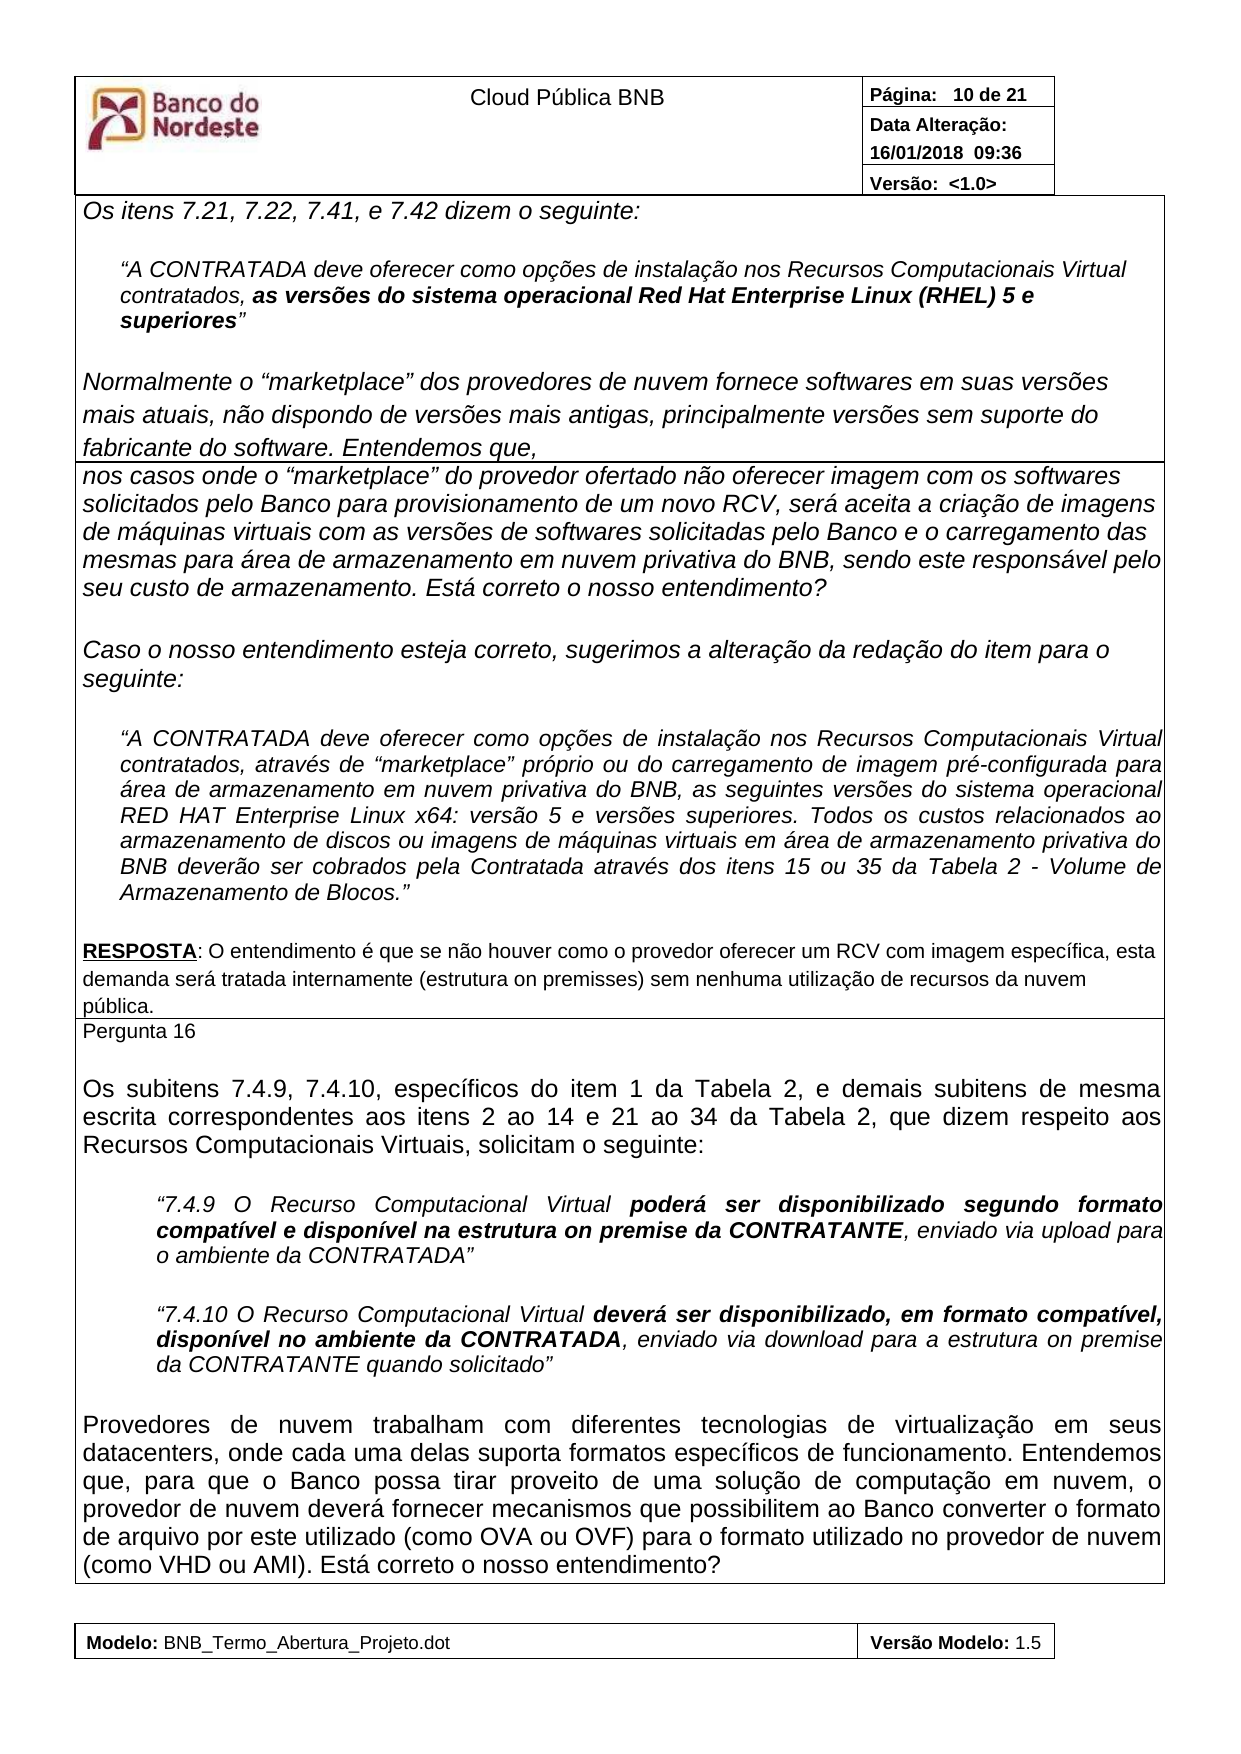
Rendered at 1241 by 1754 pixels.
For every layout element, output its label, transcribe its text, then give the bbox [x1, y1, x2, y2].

table_cell Os itens 7.21, 7.22, 7.41, e 7.42 dizem o seguinte: “A CONTRATADA deve oferecer como opções de instalação nos Recursos Computacionais Virtual contratados, as versões do sistema operacional Red Hat Enterprise Linux (RHEL) 5 e superiores” Normalmente o “marketplace” dos provedores de nuvem fornece softwares em suas versões mais atuais, não dispondo de versões mais antigas, principalmente versões sem suporte do fabricante do software. Entendemos que, [76, 196, 1164, 461]
table_cell Pergunta 16 Os subitens 7.4.9, 7.4.10, específicos do item 1 da Tabela 2, e demais subitens de mesma escrita correspondentes aos itens 2 ao 14 e 21 ao 34 da Tabela 2, que dizem respeito aos Recursos Computacionais Virtuais, solicitam o seguinte: “7.4.9 O Recurso Computacional Virtual poderá ser disponibilizado segundo formato compatível e disponível na estrutura on premise da CONTRATANTE, enviado via upload para o ambiente da CONTRATADA” “7.4.10 O Recurso Computacional Virtual deverá ser disponibilizado, em formato compatível, disponível no ambiente da CONTRATADA, enviado via download para a estrutura on premise da CONTRATANTE quando solicitado” Provedores de nuvem trabalham com diferentes tecnologias de virtualização em seus datacenters, onde cada uma delas suporta formatos específicos de funcionamento. Entendemos que, para que o Banco possa tirar proveito de uma solução de computação em nuvem, o provedor de nuvem deverá fornecer mecanismos que possibilitem ao Banco converter o formato de arquivo por este utilizado (como OVA ou OVF) para o formato utilizado no provedor de nuvem (como VHD ou AMI). Está correto o nosso entendimento? [76, 1019, 1164, 1582]
table_cell nos casos onde o “marketplace” do provedor ofertado não oferecer imagem com os softwares solicitados pelo Banco para provisionamento de um novo RCV, será aceita a criação de imagens de máquinas virtuais com as versões de softwares solicitadas pelo Banco e o carregamento das mesmas para área de armazenamento em nuvem privativa do BNB, sendo este responsável pelo seu custo de armazenamento. Está correto o nosso entendimento? Caso o nosso entendimento esteja correto, sugerimos a alteração da redação do item para o seguinte: “A CONTRATADA deve oferecer como opções de instalação nos Recursos Computacionais Virtual contratados, através de “marketplace” próprio ou do carregamento de imagem pré-configurada para área de armazenamento em nuvem privativa do BNB, as seguintes versões do sistema operacional RED HAT Enterprise Linux x64: versão 5 e versões superiores. Todos os custos relacionados ao armazenamento de discos ou imagens de máquinas virtuais em área de armazenamento privativa do BNB deverão ser cobrados pela Contratada através dos itens 15 ou 35 da Tabela 2 - Volume de Armazenamento de Blocos.” RESPOSTA: O entendimento é que se não houver como o provedor oferecer um RCV com imagem específica, esta demanda será tratada internamente (estrutura on premisses) sem nenhuma utilização de recursos da nuvem pública. [76, 463, 1164, 1018]
picture [85, 77, 262, 162]
